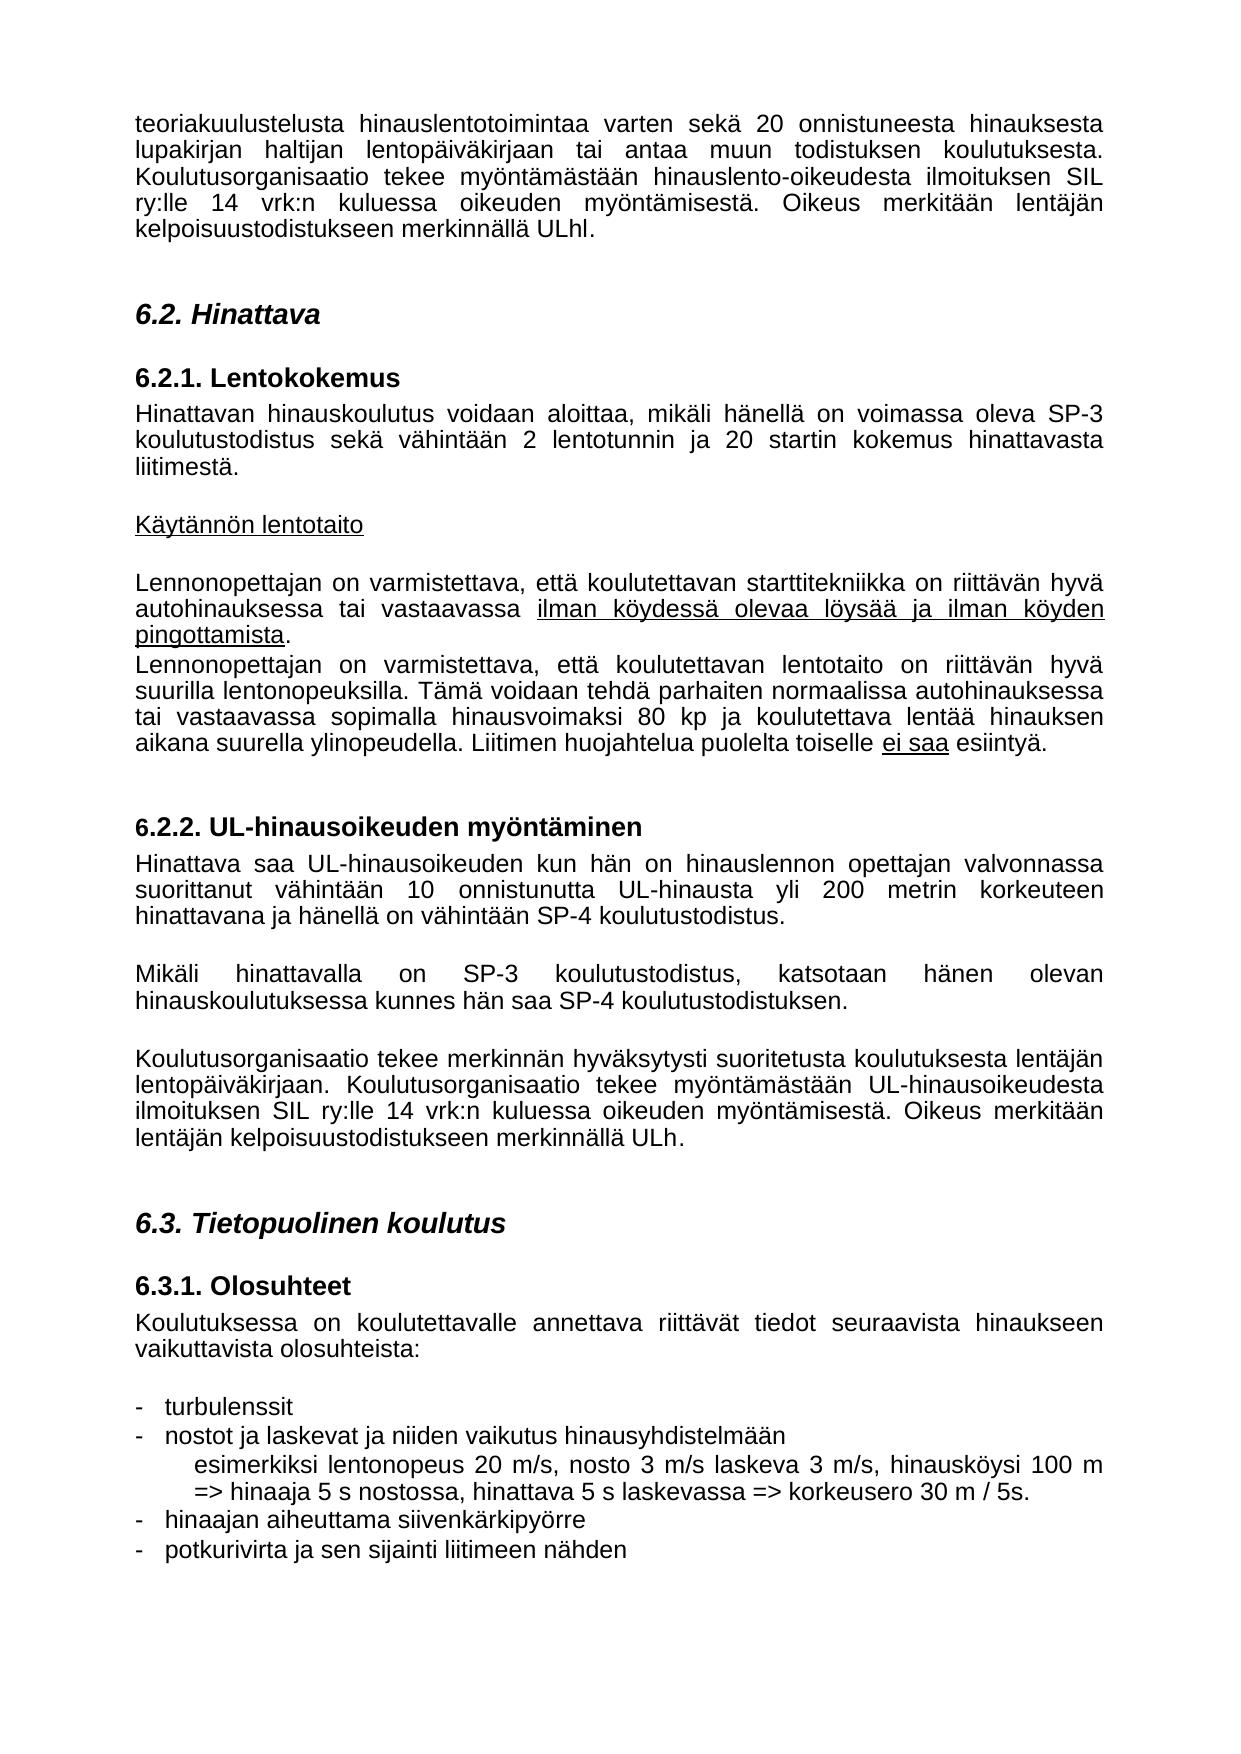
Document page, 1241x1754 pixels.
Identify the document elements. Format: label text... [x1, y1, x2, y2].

text - hinaajan aiheuttama siivenkärkipyörre [135, 1505, 1105, 1534]
text - nostot ja laskevat ja niiden vaikutus hinausyhdistelmään [135, 1421, 1105, 1450]
text Hinattavan hinauskoulutus voidaan aloittaa, mikäli hänellä on voimassa oleva SP-3 koulutustodistus sekä vähintään 2 lentotunnin ja 20 startin kokemus hinattavasta liitimestä. [135, 399, 1105, 481]
text Koulutuksessa on koulutettavalle annettava riittävät tiedot seuraavista hinaukseen vaikuttavista olosuhteista: [135, 1308, 1105, 1363]
text esimerkiksi lentonopeus 20 m/s, nosto 3 m/s laskeva 3 m/s, hinausköysi 100 m => hinaaja 5 s nostossa, hinattava 5 s laskevassa => korkeusero 30 m / 5s. [194, 1450, 1105, 1505]
text - turbulenssit [135, 1392, 1105, 1421]
subtitle 6.2.2. UL-hinausoikeuden myöntäminen [135, 811, 1105, 842]
subtitle 6.3.1. Olosuhteet [135, 1270, 1105, 1301]
text Lennonopettajan on varmistettava, että koulutettavan starttitekniikka on riittävän hyvä autohinauksessa tai vastaavassa ilman köydessä olevaa löysää ja ilman köyden pingottamista. [135, 568, 1105, 649]
text Lennonopettajan on varmistettava, että koulutettavan lentotaito on riittävän hyvä suurilla lentonopeuksilla. Tämä voidaan tehdä parhaiten normaalissa autohinauksessa tai vastaavassa sopimalla hinausvoimaksi 80 kp ja koulutettava lentää hinauksen aikana suurella ylinopeudella. Liitimen huojahtelua puolelta toiselle ei saa esiintyä. [135, 649, 1105, 757]
text Käytännön lentotaito [135, 510, 1105, 539]
text Hinattava saa UL-hinausoikeuden kun hän on hinauslennon opettajan valvonnassa suorittanut vähintään 10 onnistunutta UL-hinausta yli 200 metrin korkeuteen hinattavana ja hänellä on vähintään SP-4 koulutustodistus. [135, 849, 1105, 930]
text - potkurivirta ja sen sijainti liitimeen nähden [135, 1534, 1105, 1563]
subtitle 6.2.1. Lentokokemus [135, 362, 1105, 393]
text Koulutusorganisaatio tekee merkinnän hyväksytysti suoritetusta koulutuksesta lentäjän lentopäiväkirjaan. Koulutusorganisaatio tekee myöntämästään UL-hinausoikeudesta ilmoituksen SIL ry:lle 14 vrk:n kuluessa oikeuden myöntämisestä. Oikeus merkitään lentäjän kelpoisuustodistukseen merkinnällä ULh. [135, 1044, 1105, 1151]
subtitle 6.2. Hinattava [135, 297, 1105, 331]
text teoriakuulustelusta hinauslentotoimintaa varten sekä 20 onnistuneesta hinauksesta lupakirjan haltijan lentopäiväkirjaan tai antaa muun todistuksen koulutuksesta. Koulutusorganisaatio tekee myöntämästään hinauslento-oikeudesta ilmoituksen SIL ry:lle 14 vrk:n kuluessa oikeuden myöntämisestä. Oikeus merkitään lentäjän kelpoisuustodistukseen merkinnällä ULhl. [135, 109, 1105, 243]
text Mikäli hinattavalla on SP-3 koulutustodistus, katsotaan hänen olevan hinauskoulutuksessa kunnes hän saa SP-4 koulutustodistuksen. [135, 959, 1105, 1014]
subtitle 6.3. Tietopuolinen koulutus [135, 1206, 1105, 1239]
